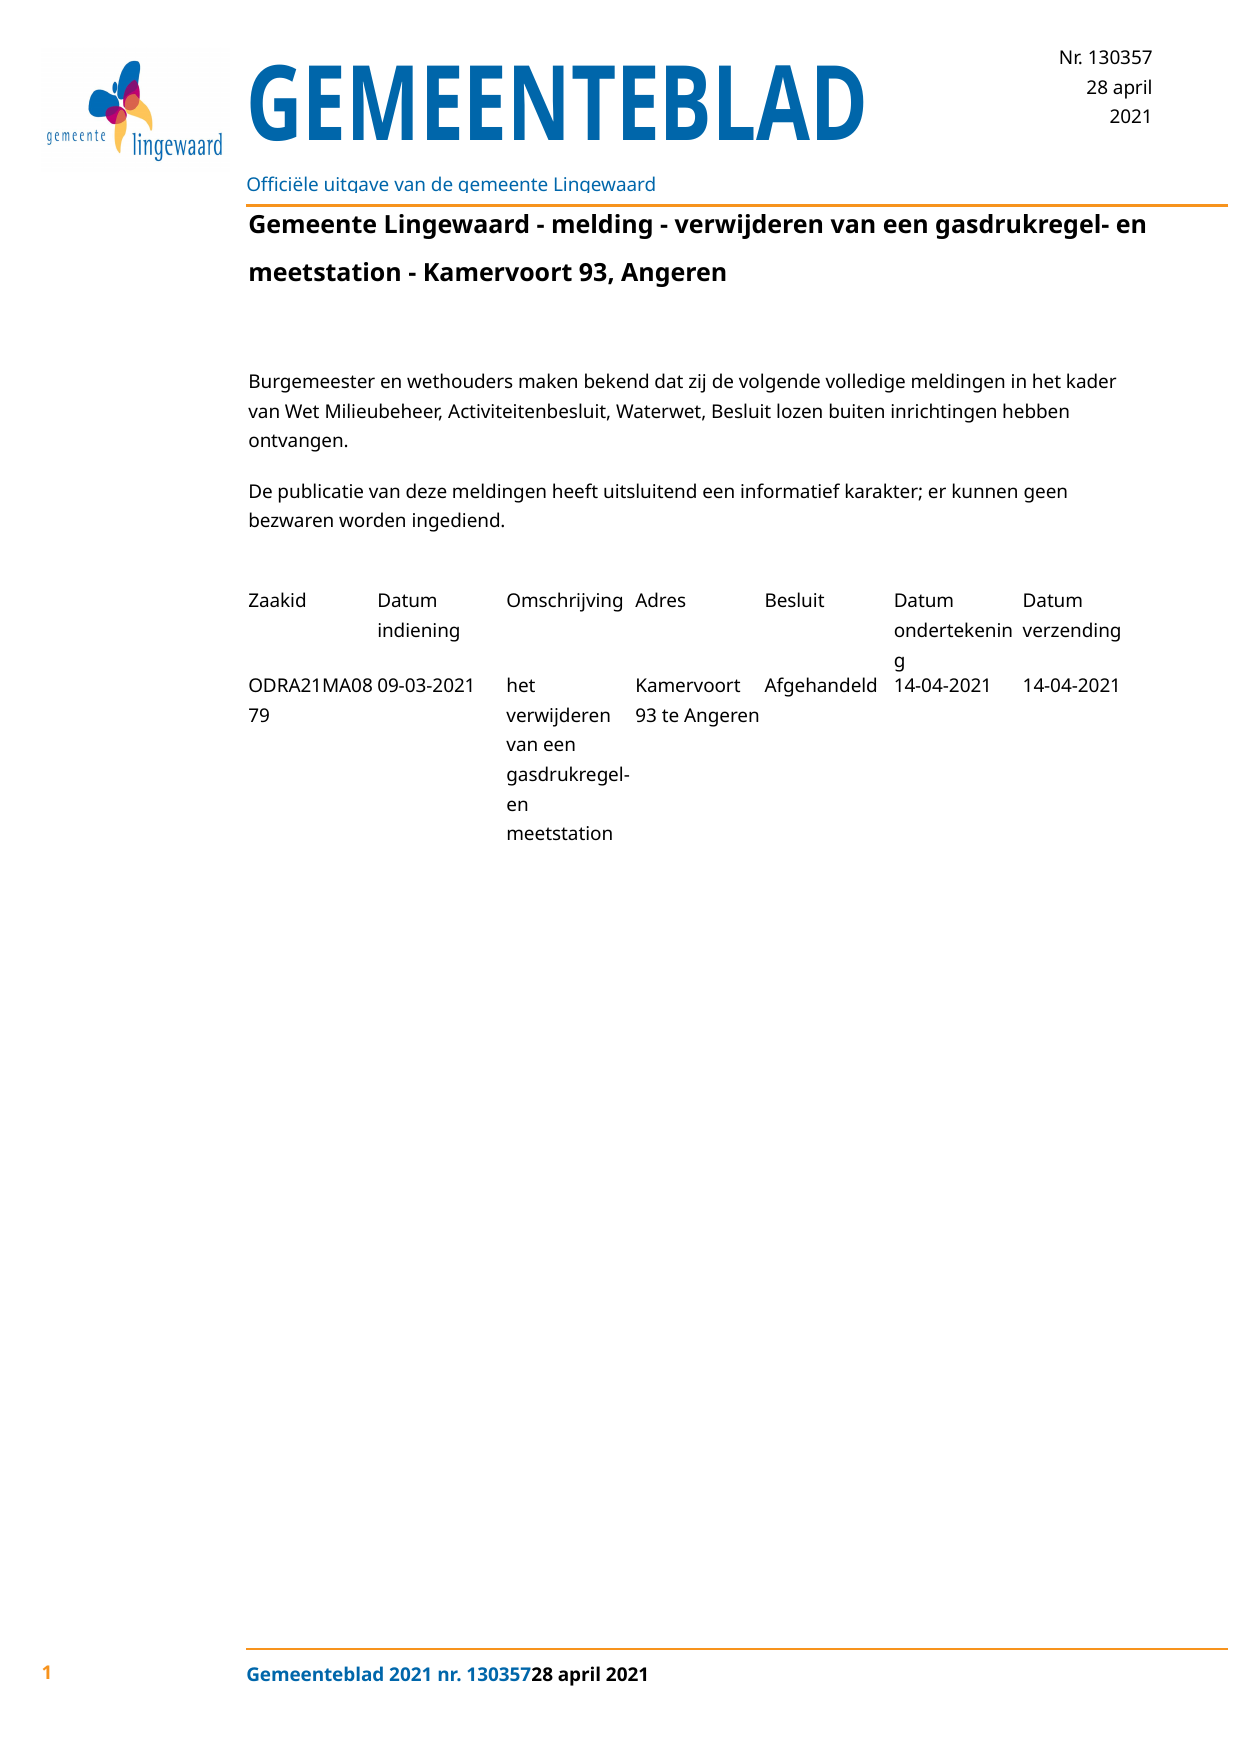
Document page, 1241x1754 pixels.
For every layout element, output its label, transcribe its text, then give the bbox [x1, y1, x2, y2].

table_cell 14-04-2021 [894, 673, 1022, 846]
table_header Datum indiening [377, 588, 506, 672]
table_header Datum ondertekening [894, 588, 1022, 672]
text De publicatie van deze meldingen heeft uitsluitend een informatief karakter; er kunnen geen bezwaren worden ingediend. [248, 478, 1152, 533]
table_cell 09-03-2021 [377, 673, 506, 846]
picture [41, 47, 231, 172]
table_header Datum verzending [1023, 588, 1152, 672]
table_cell het verwijderen van een gasdrukregel- en meetstation [506, 673, 635, 846]
text Gemeente Lingewaard - melding - verwijderen van een gasdrukregel- en meetstation - Kamervoort 93, Angeren [248, 207, 1152, 288]
table_cell 14-04-2021 [1023, 673, 1152, 846]
table_header Omschrijving [506, 588, 635, 672]
table_cell ODRA21MA0879 [248, 673, 377, 846]
table_header Adres [635, 588, 764, 672]
text Burgemeester en wethouders maken bekend dat zij de volgende volledige meldingen in het kader van Wet Milieubeheer, Activiteitenbesluit, Waterwet, Besluit lozen buiten inrichtingen hebben ontvangen. [248, 368, 1152, 453]
table_cell Kamervoort 93 te Angeren [635, 673, 764, 846]
table_header Besluit [764, 588, 893, 672]
table_cell Afgehandeld [764, 673, 893, 846]
table_header Zaakid [248, 588, 377, 672]
